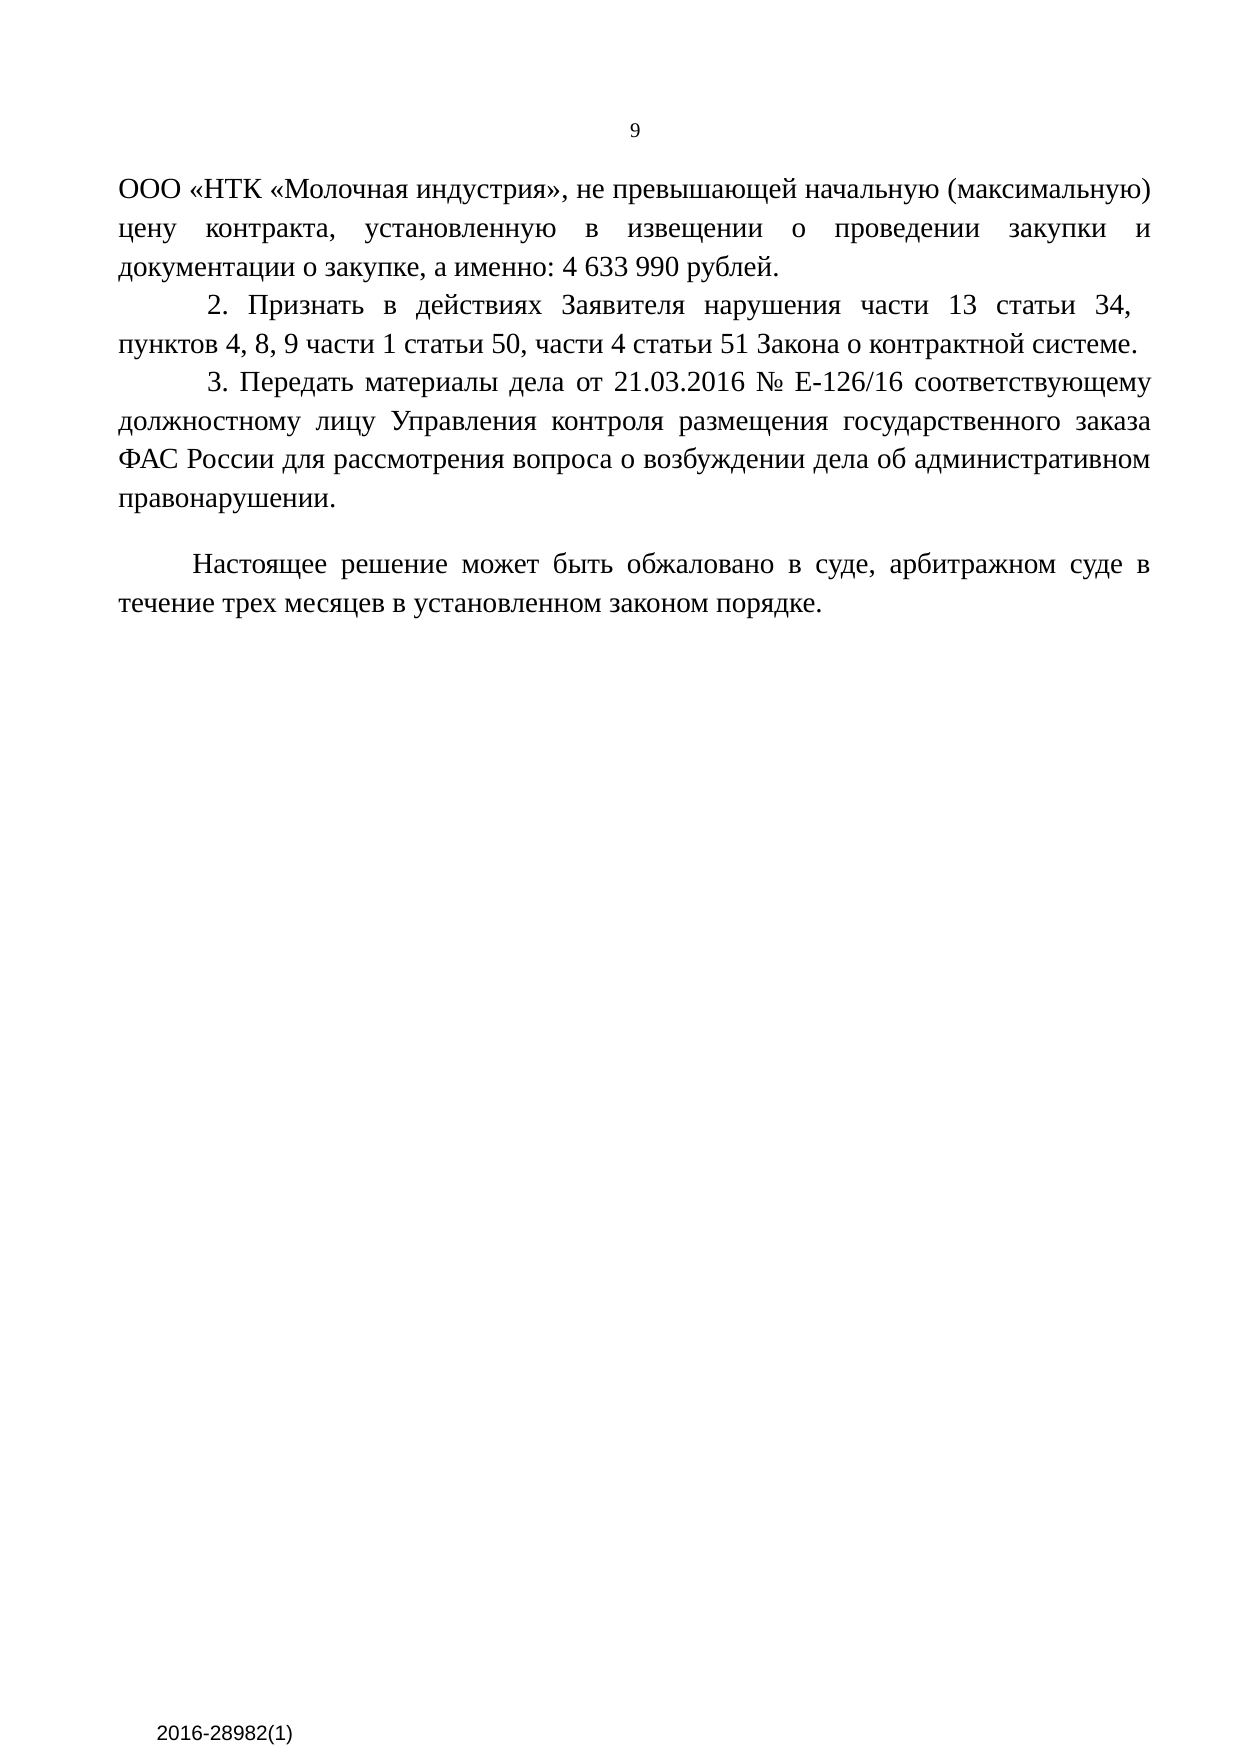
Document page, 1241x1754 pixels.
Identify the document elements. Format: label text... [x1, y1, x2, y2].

text 3. Передать материалы дела от 21.03.2016 № Е-126/16 соответствующему должностному лицу Управления контроля размещения государственного заказа ФАС России для рассмотрения вопроса о возбуждении дела об административном правонарушении. [118, 364, 1152, 513]
text ООО «НТК «Молочная индустрия», не превышающей начальную (максимальную) цену контракта, установленную в извещении о проведении закупки и документации о закупке, а именно: 4 633 990 рублей. [118, 172, 1152, 282]
text Настоящее решение может быть обжаловано в суде, арбитражном суде в течение трех месяцев в установленном законом порядке. [118, 546, 1152, 618]
text 2. Признать в действиях Заявителя нарушения части 13 статьи 34, пунктов 4, 8, 9 части 1 статьи 50, части 4 статьи 51 Закона о контрактной системе. [118, 287, 1152, 359]
